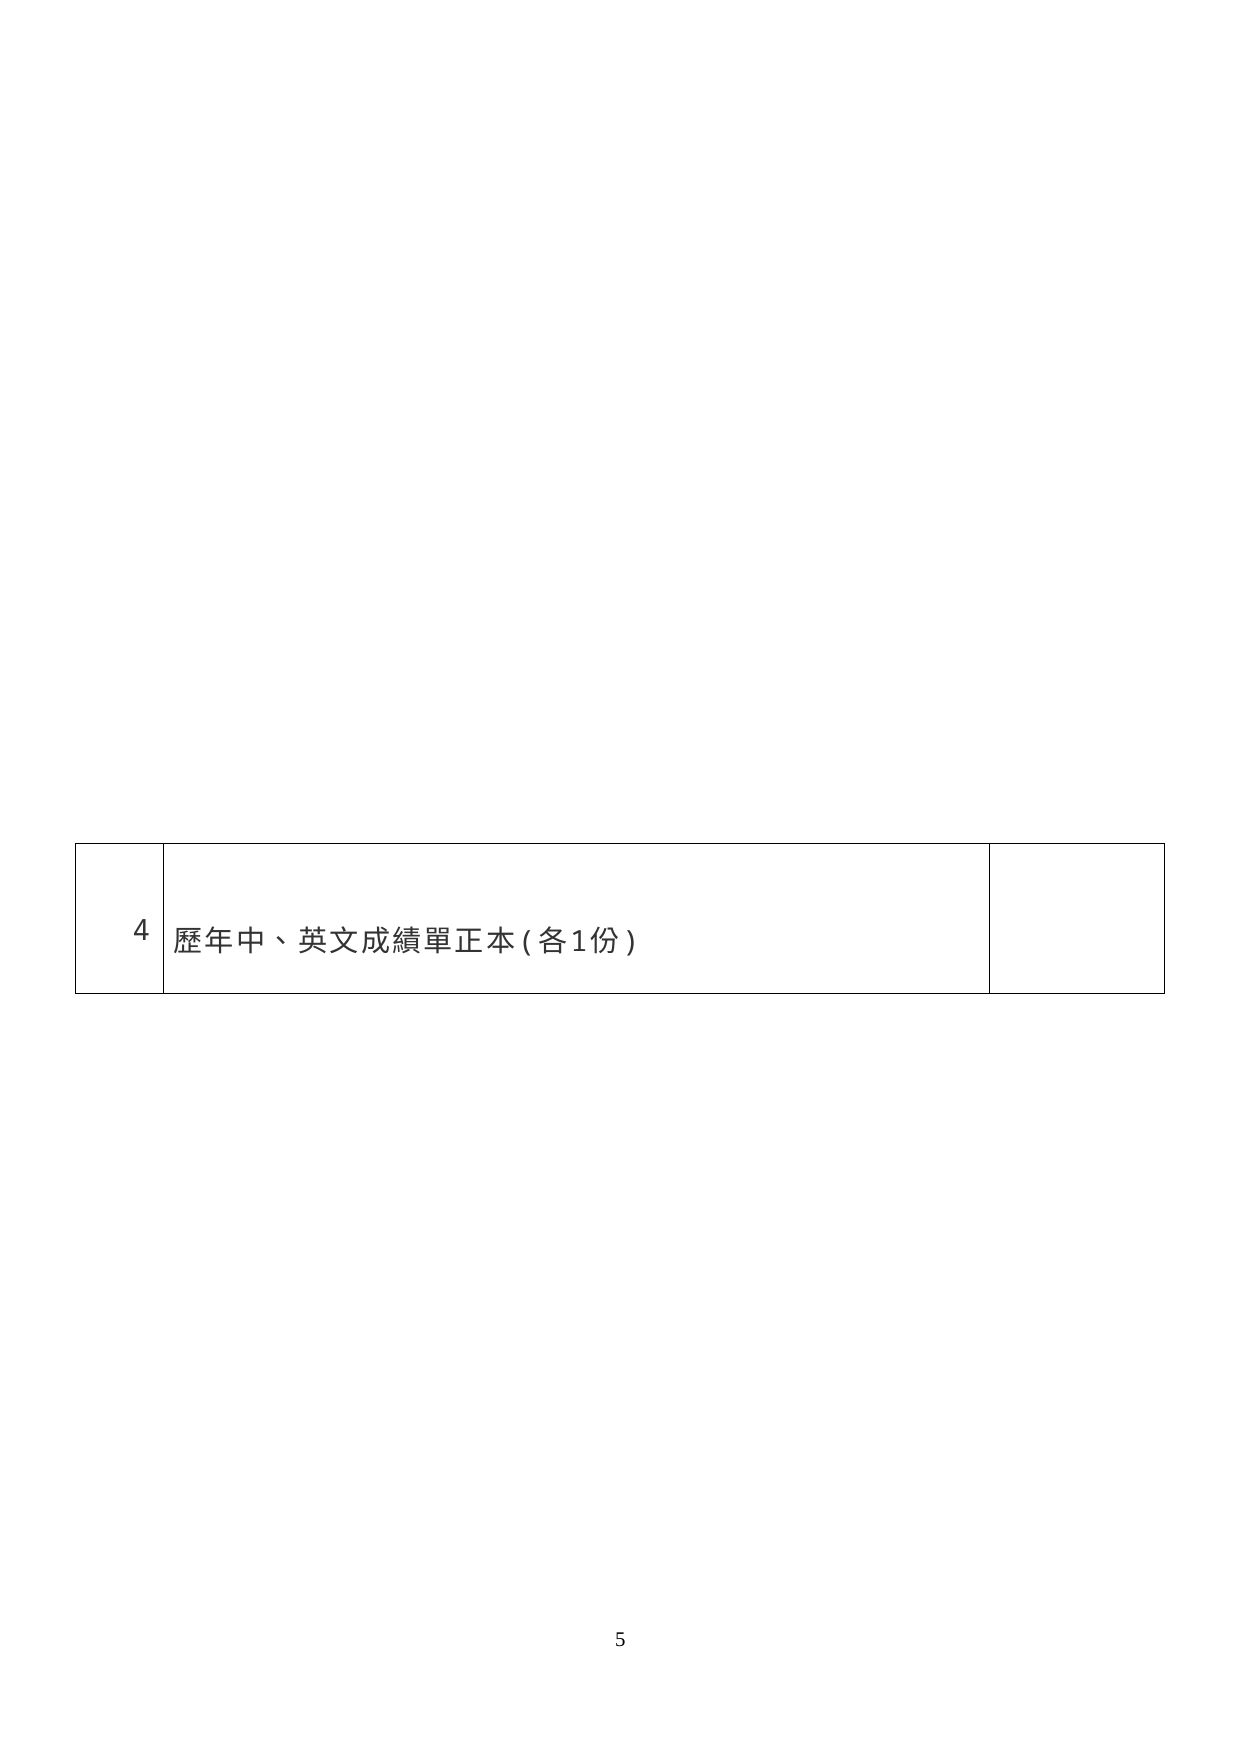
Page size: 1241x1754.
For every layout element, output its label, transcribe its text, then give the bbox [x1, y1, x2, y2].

table_cell 4 [76, 844, 163, 993]
table_cell [990, 844, 1164, 993]
table_cell 歷年中、英文成績單正本(各1份) [164, 844, 989, 993]
